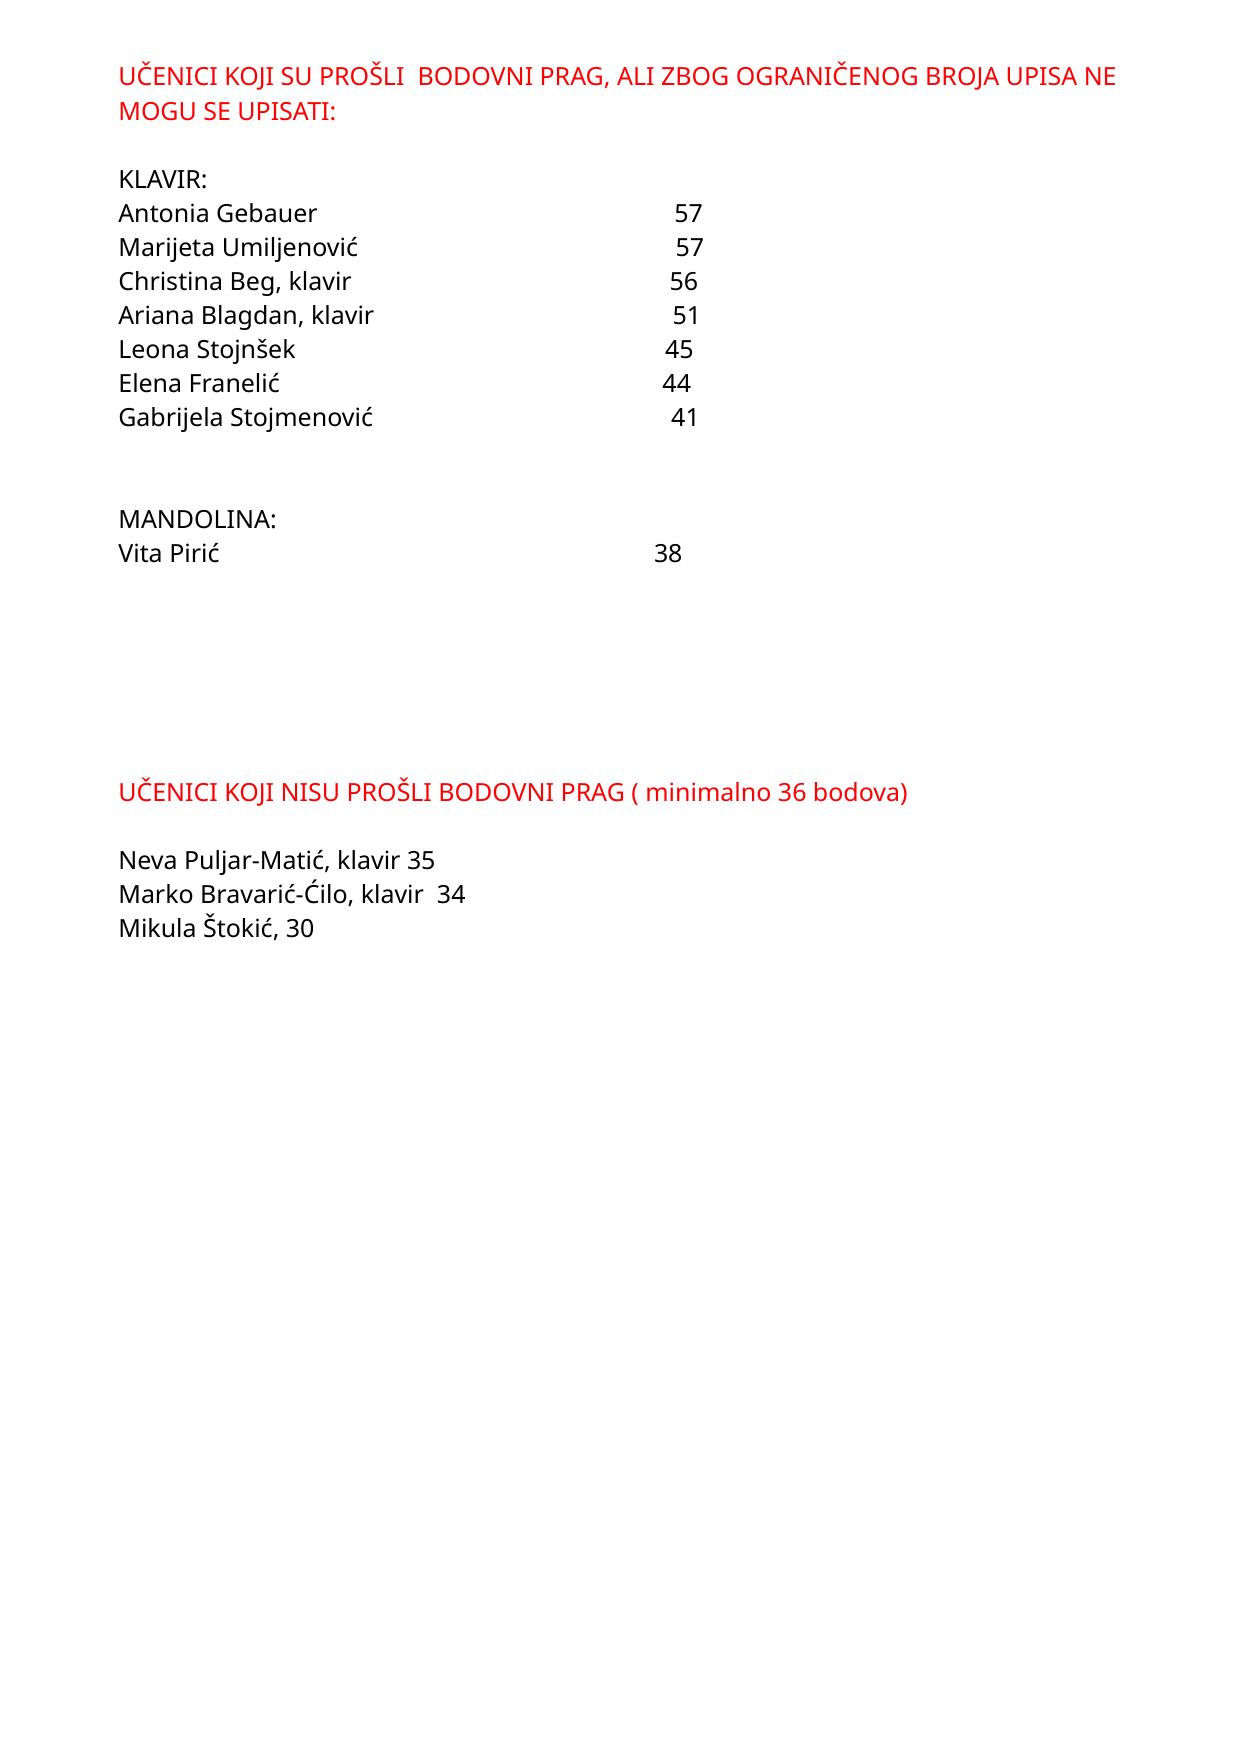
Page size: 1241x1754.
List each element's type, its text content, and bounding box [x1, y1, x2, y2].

text Christina Beg, klavir 56 [118, 263, 1122, 297]
text Leona Stojnšek 45 [118, 332, 1122, 366]
text Antonia Gebauer 57 [118, 195, 1122, 229]
text Ariana Blagdan, klavir 51 [118, 297, 1122, 332]
text UČENICI KOJI NISU PROŠLI BODOVNI PRAG ( minimalno 36 bodova) [118, 774, 1122, 808]
text UČENICI KOJI SU PROŠLI BODOVNI PRAG, ALI ZBOG OGRANIČENOG BROJA UPISA NE MOGU SE UPISATI: [118, 59, 1122, 127]
text KLAVIR: [118, 161, 1122, 195]
text Marijeta Umiljenović 57 [118, 229, 1122, 263]
text Gabrijela Stojmenović 41 [118, 400, 1122, 434]
text Mikula Štokić, 30 [118, 911, 1122, 945]
text Marko Bravarić-Ćilo, klavir 34 [118, 877, 1122, 911]
text Elena Franelić 44 [118, 366, 1122, 400]
text MANDOLINA: [118, 502, 1122, 536]
text Vita Pirić 38 [118, 536, 1122, 570]
text Neva Puljar-Matić, klavir 35 [118, 842, 1122, 877]
